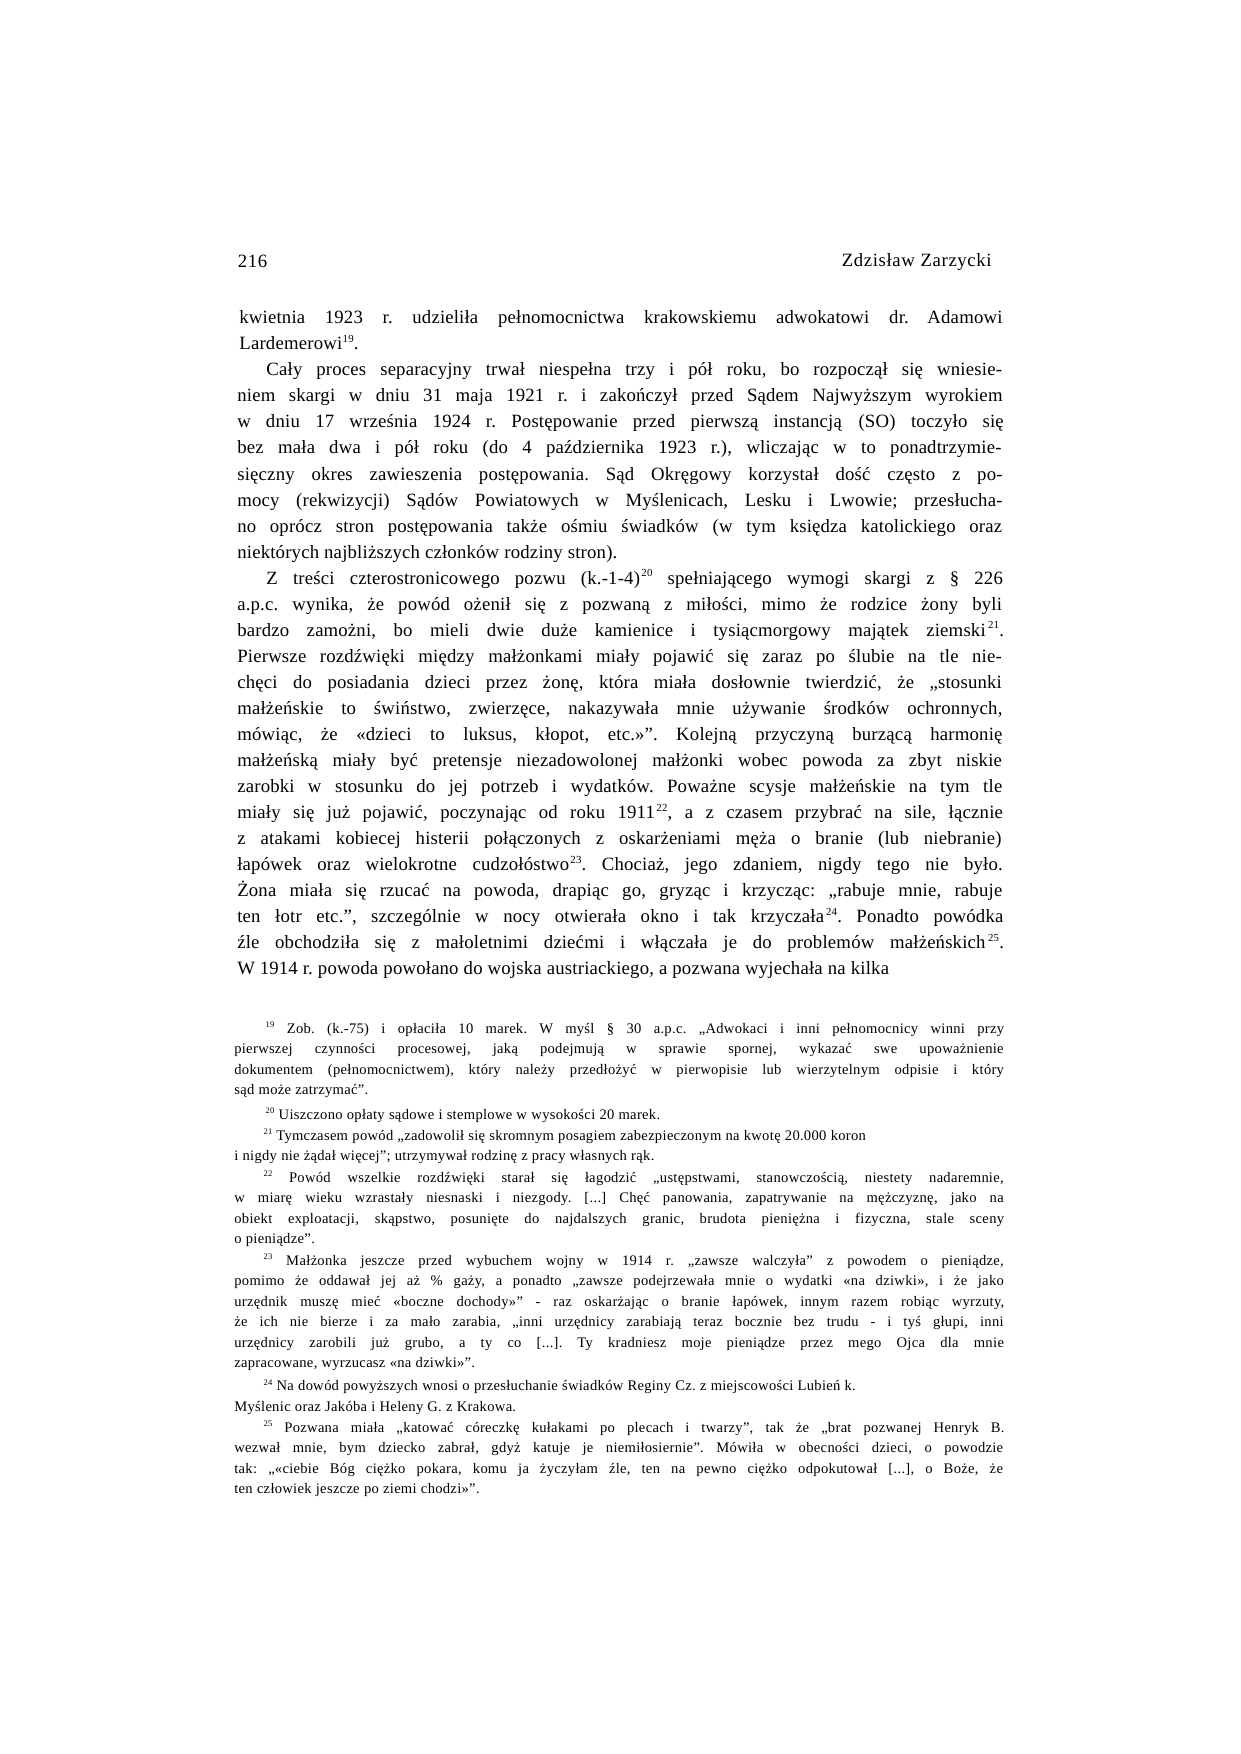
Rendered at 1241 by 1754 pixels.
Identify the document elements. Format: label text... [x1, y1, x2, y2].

text kwietnia 1923 r. udzieliła pełnomocnictwa krakowskiemu adwokatowi dr. Adamowi Lardemerowi19. [239, 303, 1004, 355]
text Cały proces separacyjny trwał niespełna trzy i pół roku, bo rozpoczął się wniesie- niem skargi w dniu 31 maja 1921 r. i zakończył przed Sądem Najwyższym wyrokiem w dniu 17 września 1924 r. Postępowanie przed pierwszą instancją (SO) toczyło się bez mała dwa i pół roku (do 4 października 1923 r.), wliczając w to ponadtrzymie- sięczny okres zawieszenia postępowania. Sąd Okręgowy korzystał dość często z po- mocy (rekwizycji) Sądów Powiatowych w Myślenicach, Lesku i Lwowie; przesłucha- no oprócz stron postępowania także ośmiu świadków (w tym księdza katolickiego oraz niektórych najbliższych członków rodziny stron). [237, 355, 1004, 563]
text 22 Powód wszelkie rozdźwięki starał się łagodzić „ustępstwami, stanowczością, niestety nadaremnie, w miarę wieku wzrastały niesnaski i niezgody. [...] Chęć panowania, zapatrywanie na mężczyznę, jako na obiekt exploatacji, skąpstwo, posunięte do najdalszych granic, brudota pieniężna i fizyczna, stale sceny o pieniądze”. [234, 1166, 1006, 1248]
text Z treści czterostronicowego pozwu (k.-1-4)20 spełniającego wymogi skargi z § 226 a.p.c. wynika, że powód ożenił się z pozwaną z miłości, mimo że rodzice żony byli bardzo zamożni, bo mieli dwie duże kamienice i tysiącmorgowy majątek ziemski21. Pierwsze rozdźwięki między małżonkami miały pojawić się zaraz po ślubie na tle nie- chęci do posiadania dzieci przez żonę, która miała dosłownie twierdzić, że „stosunki małżeńskie to świństwo, zwierzęce, nakazywała mnie używanie środków ochronnych, mówiąc, że «dzieci to luksus, kłopot, etc.»”. Kolejną przyczyną burzącą harmonię małżeńską miały być pretensje niezadowolonej małżonki wobec powoda za zbyt niskie zarobki w stosunku do jej potrzeb i wydatków. Poważne scysje małżeńskie na tym tle miały się już pojawić, poczynając od roku 191122, a z czasem przybrać na sile, łącznie z atakami kobiecej histerii połączonych z oskarżeniami męża o branie (lub niebranie) łapówek oraz wielokrotne cudzołóstwo23. Chociaż, jego zdaniem, nigdy tego nie było. Żona miała się rzucać na powoda, drapiąc go, gryząc i krzycząc: „rabuje mnie, rabuje ten łotr etc.”, szczególnie w nocy otwierała okno i tak krzyczała24. Ponadto powódka źle obchodziła się z małoletnimi dziećmi i włączała je do problemów małżeńskich25. W 1914 r. powoda powołano do wojska austriackiego, a pozwana wyjechała na kilka [237, 563, 1004, 980]
text 20 Uiszczono opłaty sądowe i stemplowe w wysokości 20 marek. [265, 1103, 1008, 1123]
text 21 Tymczasem powód „zadowolił się skromnym posagiem zabezpieczonym na kwotę 20.000 koron i nigdy nie żądał więcej”; utrzymywał rodzinę z pracy własnych rąk. [234, 1124, 1006, 1165]
text Zdzisław Zarzycki [842, 251, 992, 270]
text 23 Małżonka jeszcze przed wybuchem wojny w 1914 r. „zawsze walczyła” z powodem o pieniądze, pomimo że oddawał jej aż % gaży, a ponadto „zawsze podejrzewała mnie o wydatki «na dziwki», i że jako urzędnik muszę mieć «boczne dochody»” - raz oskarżając o branie łapówek, innym razem robiąc wyrzuty, że ich nie bierze i za mało zarabia, „inni urzędnicy zarabiają teraz bocznie bez trudu - i tyś głupi, inni urzędnicy zarobili już grubo, a ty co [...]. Ty kradniesz moje pieniądze przez mego Ojca dla mnie zapracowane, wyrzucasz «na dziwki»”. [234, 1249, 1006, 1372]
text 24 Na dowód powyższych wnosi o przesłuchanie świadków Reginy Cz. z miejscowości Lubień k. Myślenic oraz Jakóba i Heleny G. z Krakowa. [234, 1374, 1006, 1415]
text 25 Pozwana miała „katować córeczkę kułakami po plecach i twarzy”, tak że „brat pozwanej Henryk B. wezwał mnie, bym dziecko zabrał, gdyż katuje je niemiłosiernie”. Mówiła w obecności dzieci, o powodzie tak: „«ciebie Bóg ciężko pokara, komu ja życzyłam źle, ten na pewno ciężko odpokutował [...], o Boże, że ten człowiek jeszcze po ziemi chodzi»”. [234, 1416, 1006, 1498]
text 19 Zob. (k.-75) i opłaciła 10 marek. W myśl § 30 a.p.c. „Adwokaci i inni pełnomocnicy winni przy pierwszej czynności procesowej, jaką podejmują w sprawie spornej, wykazać swe upoważnienie dokumentem (pełnomocnictwem), który należy przedłożyć w pierwopisie lub wierzytelnym odpisie i który sąd może zatrzymać”. [234, 1017, 1006, 1099]
text 216 [238, 252, 267, 271]
